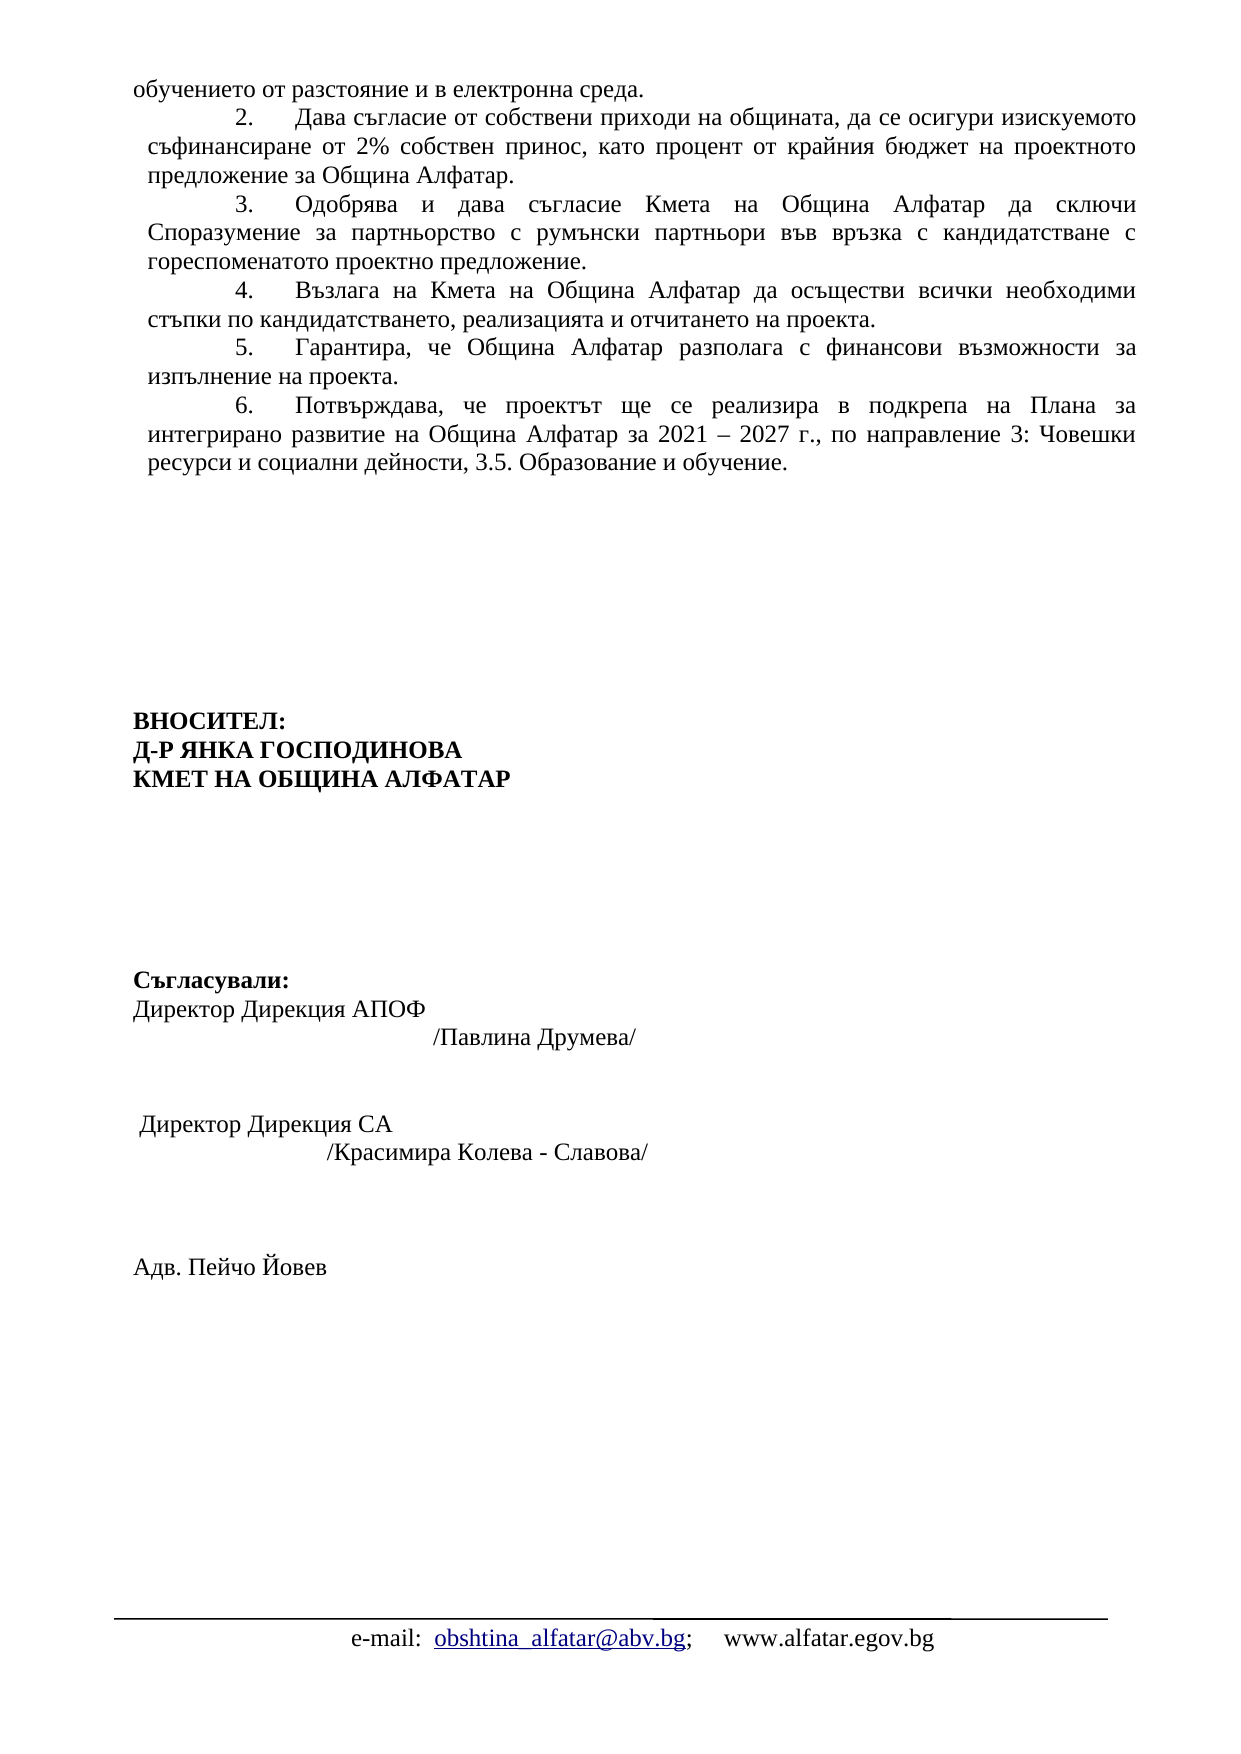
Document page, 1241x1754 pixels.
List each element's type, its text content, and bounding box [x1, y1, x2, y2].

text /Павлина Друмева/ [133, 1022, 1152, 1051]
text /Красимира Колева - Славова/ [133, 1137, 1152, 1166]
text ВНОСИТЕЛ: [133, 706, 1152, 735]
text Директор Дирекция АПОФ [133, 994, 1152, 1022]
text 5. Гарантира, че Община Алфатар разполага с финансови възможности за изпълнение на проекта. [147, 332, 1137, 390]
text Директор Дирекция СА [133, 1109, 1152, 1137]
text 6. Потвърждава, че проектът ще се реализира в подкрепа на Плана за интегрирано развитие на Община Алфатар за 2021 – 2027 г., по направление 3: Човешки ресурси и социални дейности, 3.5. Образование и обучение. [147, 390, 1137, 476]
text Съгласували: [133, 965, 1152, 994]
text КМЕТ НА ОБЩИНА АЛФАТАР [133, 764, 1152, 792]
text 2. Дава съгласие от собствени приходи на общината, да се осигури изискуемото съфинансиране от 2% собствен принос, като процент от крайния бюджет на проектното предложение за Община Алфатар. [147, 102, 1137, 189]
text 4. Възлага на Кмета на Община Алфатар да осъществи всички необходими стъпки по кандидатстването, реализацията и отчитането на проекта. [147, 275, 1137, 332]
text 3. Одобрява и дава съгласие Кмета на Община Алфатар да сключи Споразумение за партньорство с румънски партньори във връзка с кандидатстване с гореспоменатото проектно предложение. [147, 189, 1137, 275]
text обучението от разстояние и в електронна средa. [133, 74, 1152, 102]
text Адв. Пейчо Йовев [133, 1252, 1152, 1281]
text Д-Р ЯНКА ГОСПОДИНОВА [133, 735, 1152, 764]
